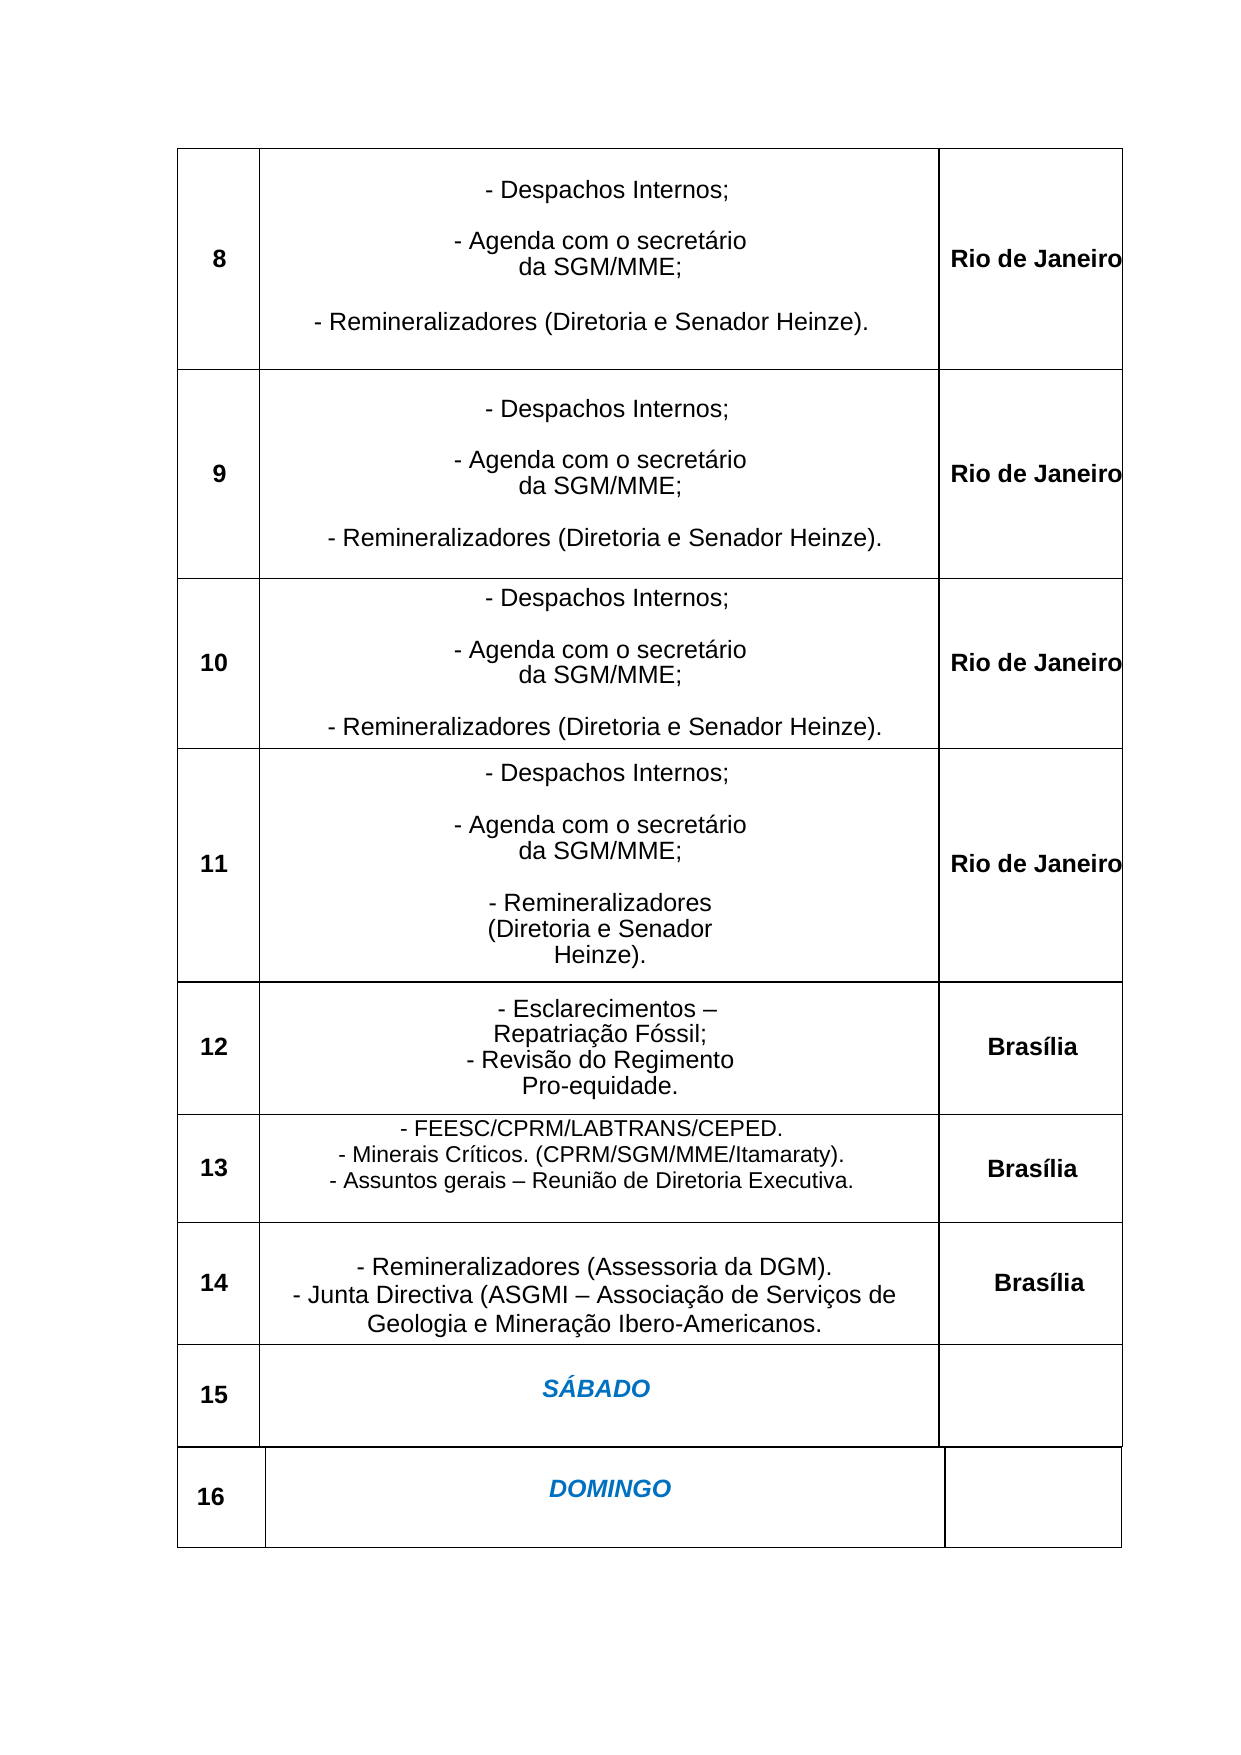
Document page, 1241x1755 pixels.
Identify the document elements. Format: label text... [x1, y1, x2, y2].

table_cell Rio de Janeiro [940, 370, 1122, 578]
table_cell 8 [178, 149, 259, 369]
table_cell Brasília [940, 1115, 1122, 1222]
table_cell 11 [178, 749, 259, 981]
table_cell 12 [178, 983, 259, 1114]
table_cell Rio de Janeiro [940, 579, 1122, 747]
table_cell - FEESC/CPRM/LABTRANS/CEPED. - Minerais Críticos. (CPRM/SGM/MME/Itamaraty). - Assuntos gerais – Reunião de Diretoria Executiva. [260, 1115, 938, 1222]
table_cell - Despachos Internos; - Agenda com o secretário da SGM/MME; - Remineralizadores (Diretoria e Senador Heinze). [260, 579, 938, 747]
table_cell - Despachos Internos; - Agenda com o secretário da SGM/MME; - Remineralizadores (Diretoria e Senador Heinze). [260, 370, 938, 578]
table_cell Brasília [940, 983, 1122, 1114]
table_cell - Remineralizadores (Assessoria da DGM). - Junta Directiva (ASGMI – Associação de Serviços de Geologia e Mineração Ibero-Americanos. [260, 1223, 938, 1344]
table_cell 14 [178, 1223, 259, 1344]
table_cell - Despachos Internos; - Agenda com o secretário da SGM/MME; - Remineralizadores (Diretoria e Senador Heinze). [260, 749, 938, 981]
table_cell 10 [178, 579, 259, 747]
table_cell 9 [178, 370, 259, 578]
table_cell - Despachos Internos; - Agenda com o secretário da SGM/MME; - Remineralizadores (Diretoria e Senador Heinze). [260, 149, 938, 369]
table_cell Rio de Janeiro [940, 749, 1122, 981]
table_cell 13 [178, 1115, 259, 1222]
table_cell [940, 1345, 1122, 1446]
table_cell SÁBADO [260, 1345, 938, 1446]
table_cell Brasília [940, 1223, 1122, 1344]
table_header 16 [178, 1448, 265, 1547]
table_cell - Esclarecimentos – Repatriação Fóssil; - Revisão do Regimento Pro-equidade. [260, 983, 938, 1114]
table_cell Rio de Janeiro [940, 149, 1122, 369]
table_cell 15 [178, 1345, 259, 1446]
table_header [946, 1448, 1121, 1547]
table_header DOMINGO [266, 1448, 944, 1547]
